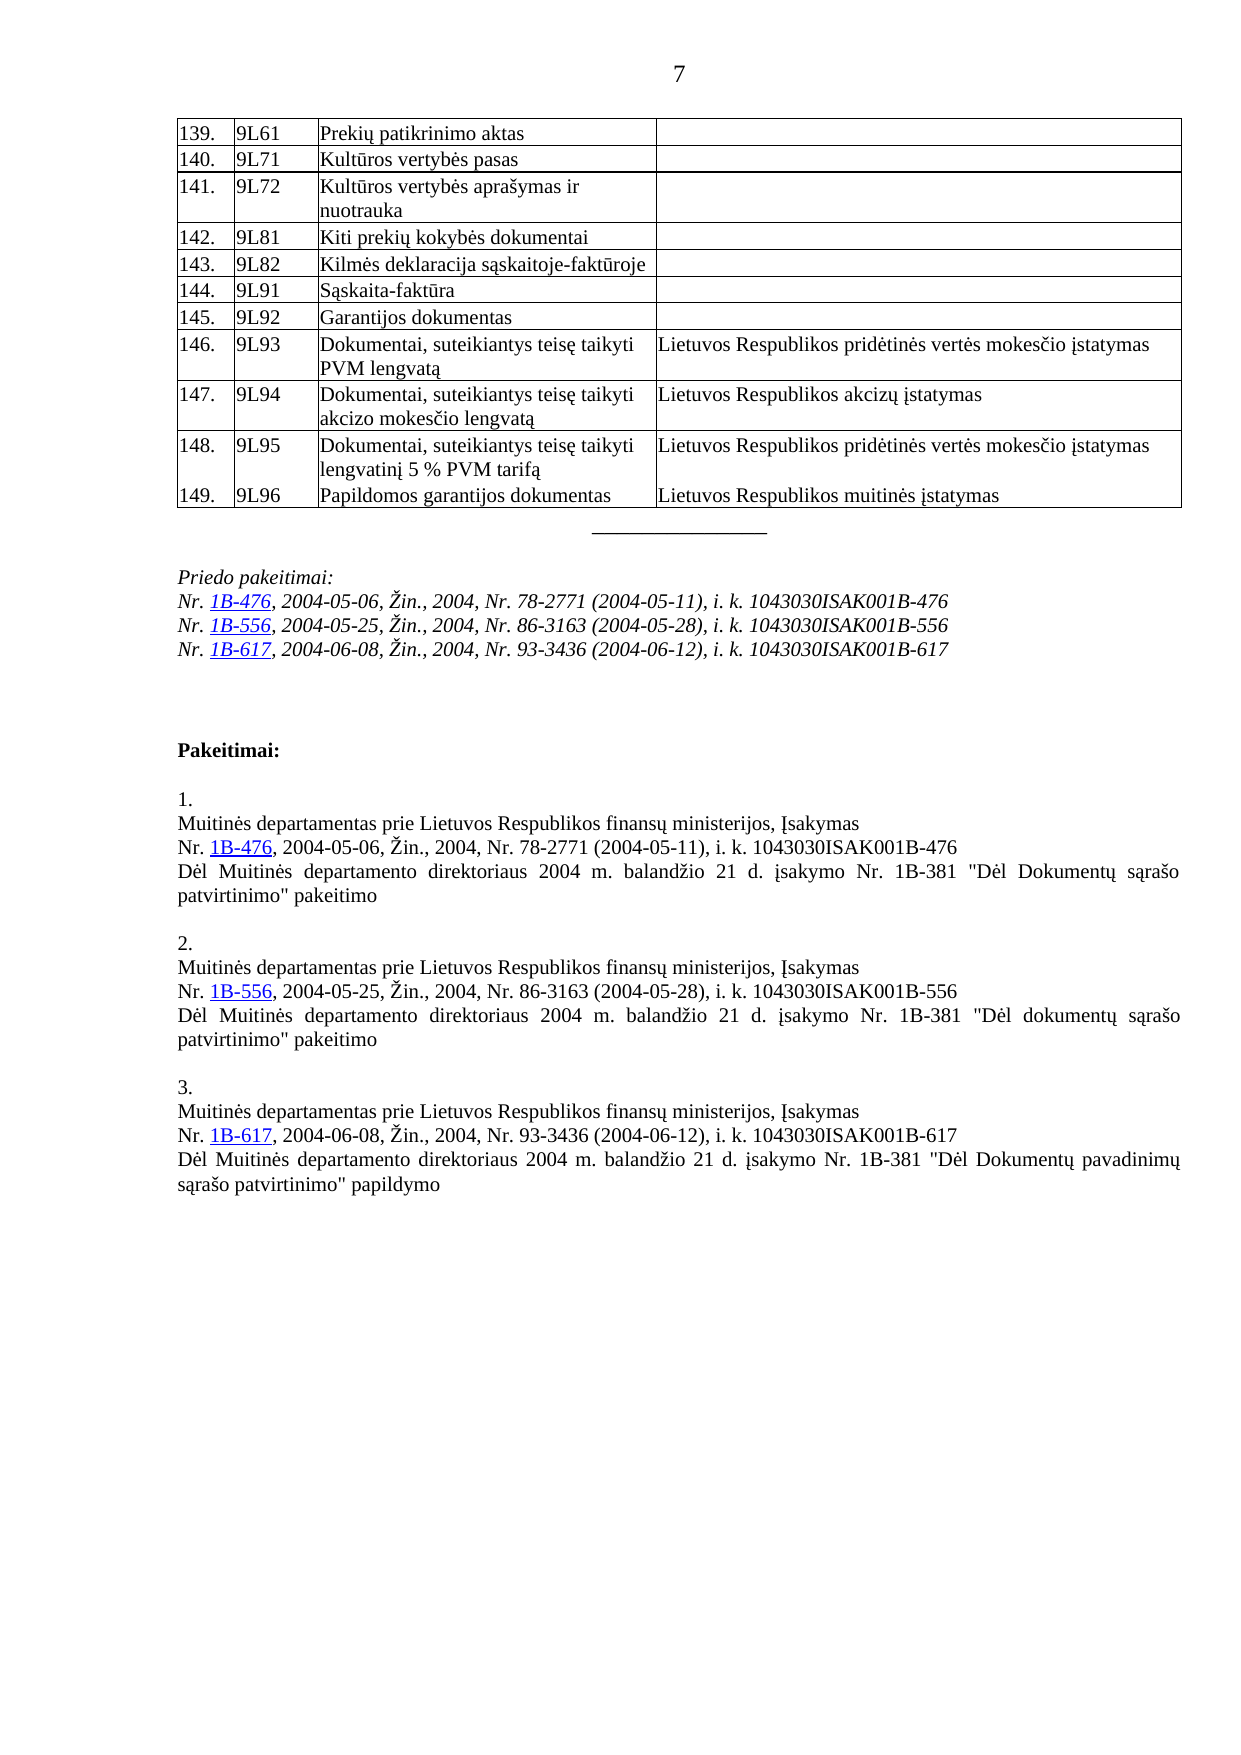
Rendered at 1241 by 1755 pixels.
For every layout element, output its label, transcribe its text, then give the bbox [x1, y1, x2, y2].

table_cell Dokumentai, suteikiantys teisę taikyti lengvatinį 5 % PVM tarifą [319, 431, 656, 481]
text Dėl Muitinės departamento direktoriaus 2004 m. balandžio 21 d. įsakymo Nr. 1B-381 "Dėl dokumentų sąrašo patvirtinimo" pakeitimo [177, 1003, 1181, 1051]
text Muitinės departamentas prie Lietuvos Respublikos finansų ministerijos, Įsakymas [177, 811, 1181, 834]
table_cell Kilmės deklaracija sąskaitoje-faktūroje [319, 250, 656, 276]
table_cell 143. [178, 250, 234, 276]
table_cell 144. [178, 277, 234, 302]
table_cell Lietuvos Respublikos pridėtinės vertės mokesčio įstatymas [657, 330, 1181, 379]
text Nr. 1B-476, 2004-05-06, Žin., 2004, Nr. 78-2771 (2004-05-11), i. k. 1043030ISAK001B-476 [177, 589, 1181, 613]
table_cell 9L72 [235, 173, 318, 222]
table_cell [657, 146, 1181, 171]
table_cell 142. [178, 223, 234, 249]
table_cell 9L95 [235, 431, 318, 481]
table_cell Kiti prekių kokybės dokumentai [319, 223, 656, 249]
table_cell Lietuvos Respublikos muitinės įstatymas [657, 481, 1181, 507]
text 3. [177, 1075, 1181, 1099]
table_cell 9L82 [235, 250, 318, 276]
table_cell Kultūros vertybės pasas [319, 146, 656, 171]
table_cell 145. [178, 303, 234, 329]
table_cell Lietuvos Respublikos pridėtinės vertės mokesčio įstatymas [657, 431, 1181, 481]
table_cell 9L91 [235, 277, 318, 302]
table_cell [657, 277, 1181, 302]
text Muitinės departamentas prie Lietuvos Respublikos finansų ministerijos, Įsakymas [177, 955, 1181, 979]
table_cell 139. [178, 119, 234, 145]
text Nr. 1B-556, 2004-05-25, Žin., 2004, Nr. 86-3163 (2004-05-28), i. k. 1043030ISAK001B-556 [177, 979, 1181, 1003]
table_cell 149. [178, 481, 234, 507]
text Priedo pakeitimai: [177, 565, 1181, 589]
text ______________ [177, 508, 1181, 536]
table_cell [657, 303, 1181, 329]
table_cell 147. [178, 381, 234, 430]
text Nr. 1B-617, 2004-06-08, Žin., 2004, Nr. 93-3436 (2004-06-12), i. k. 1043030ISAK001B-617 [177, 637, 1181, 661]
table_cell 141. [178, 173, 234, 222]
text 2. [177, 931, 1181, 955]
table_cell 9L61 [235, 119, 318, 145]
table_cell [657, 223, 1181, 249]
table_cell Prekių patikrinimo aktas [319, 119, 656, 145]
table_cell Dokumentai, suteikiantys teisę taikyti PVM lengvatą [319, 330, 656, 379]
table_cell 9L81 [235, 223, 318, 249]
table_cell Sąskaita-faktūra [319, 277, 656, 302]
table_cell Papildomos garantijos dokumentas [319, 481, 656, 507]
table_cell [657, 250, 1181, 276]
text Muitinės departamentas prie Lietuvos Respublikos finansų ministerijos, Įsakymas [177, 1099, 1181, 1123]
text Nr. 1B-556, 2004-05-25, Žin., 2004, Nr. 86-3163 (2004-05-28), i. k. 1043030ISAK001B-556 [177, 613, 1181, 637]
table_cell 9L92 [235, 303, 318, 329]
table_cell 140. [178, 146, 234, 171]
table_cell Garantijos dokumentas [319, 303, 656, 329]
table_cell 9L93 [235, 330, 318, 379]
text Nr. 1B-617, 2004-06-08, Žin., 2004, Nr. 93-3436 (2004-06-12), i. k. 1043030ISAK001B-617 [177, 1123, 1181, 1147]
table_cell Kultūros vertybės aprašymas ir nuotrauka [319, 173, 656, 222]
table_cell 9L94 [235, 381, 318, 430]
table_cell 146. [178, 330, 234, 379]
text Dėl Muitinės departamento direktoriaus 2004 m. balandžio 21 d. įsakymo Nr. 1B-381 "Dėl Dokumentų pavadinimų sąrašo patvirtinimo" papildymo [177, 1147, 1181, 1196]
text 1. [177, 786, 1181, 811]
table_cell 9L96 [235, 481, 318, 507]
table_cell Dokumentai, suteikiantys teisę taikyti akcizo mokesčio lengvatą [319, 381, 656, 430]
table_cell 9L71 [235, 146, 318, 171]
text Pakeitimai: [177, 738, 1181, 762]
table_cell [657, 119, 1181, 145]
table_cell Lietuvos Respublikos akcizų įstatymas [657, 381, 1181, 430]
table_cell 148. [178, 431, 234, 481]
text Nr. 1B-476, 2004-05-06, Žin., 2004, Nr. 78-2771 (2004-05-11), i. k. 1043030ISAK001B-476 [177, 834, 1181, 859]
table_cell [657, 173, 1181, 222]
text Dėl Muitinės departamento direktoriaus 2004 m. balandžio 21 d. įsakymo Nr. 1B-381 "Dėl Dokumentų sąrašo patvirtinimo" pakeitimo [177, 859, 1181, 907]
